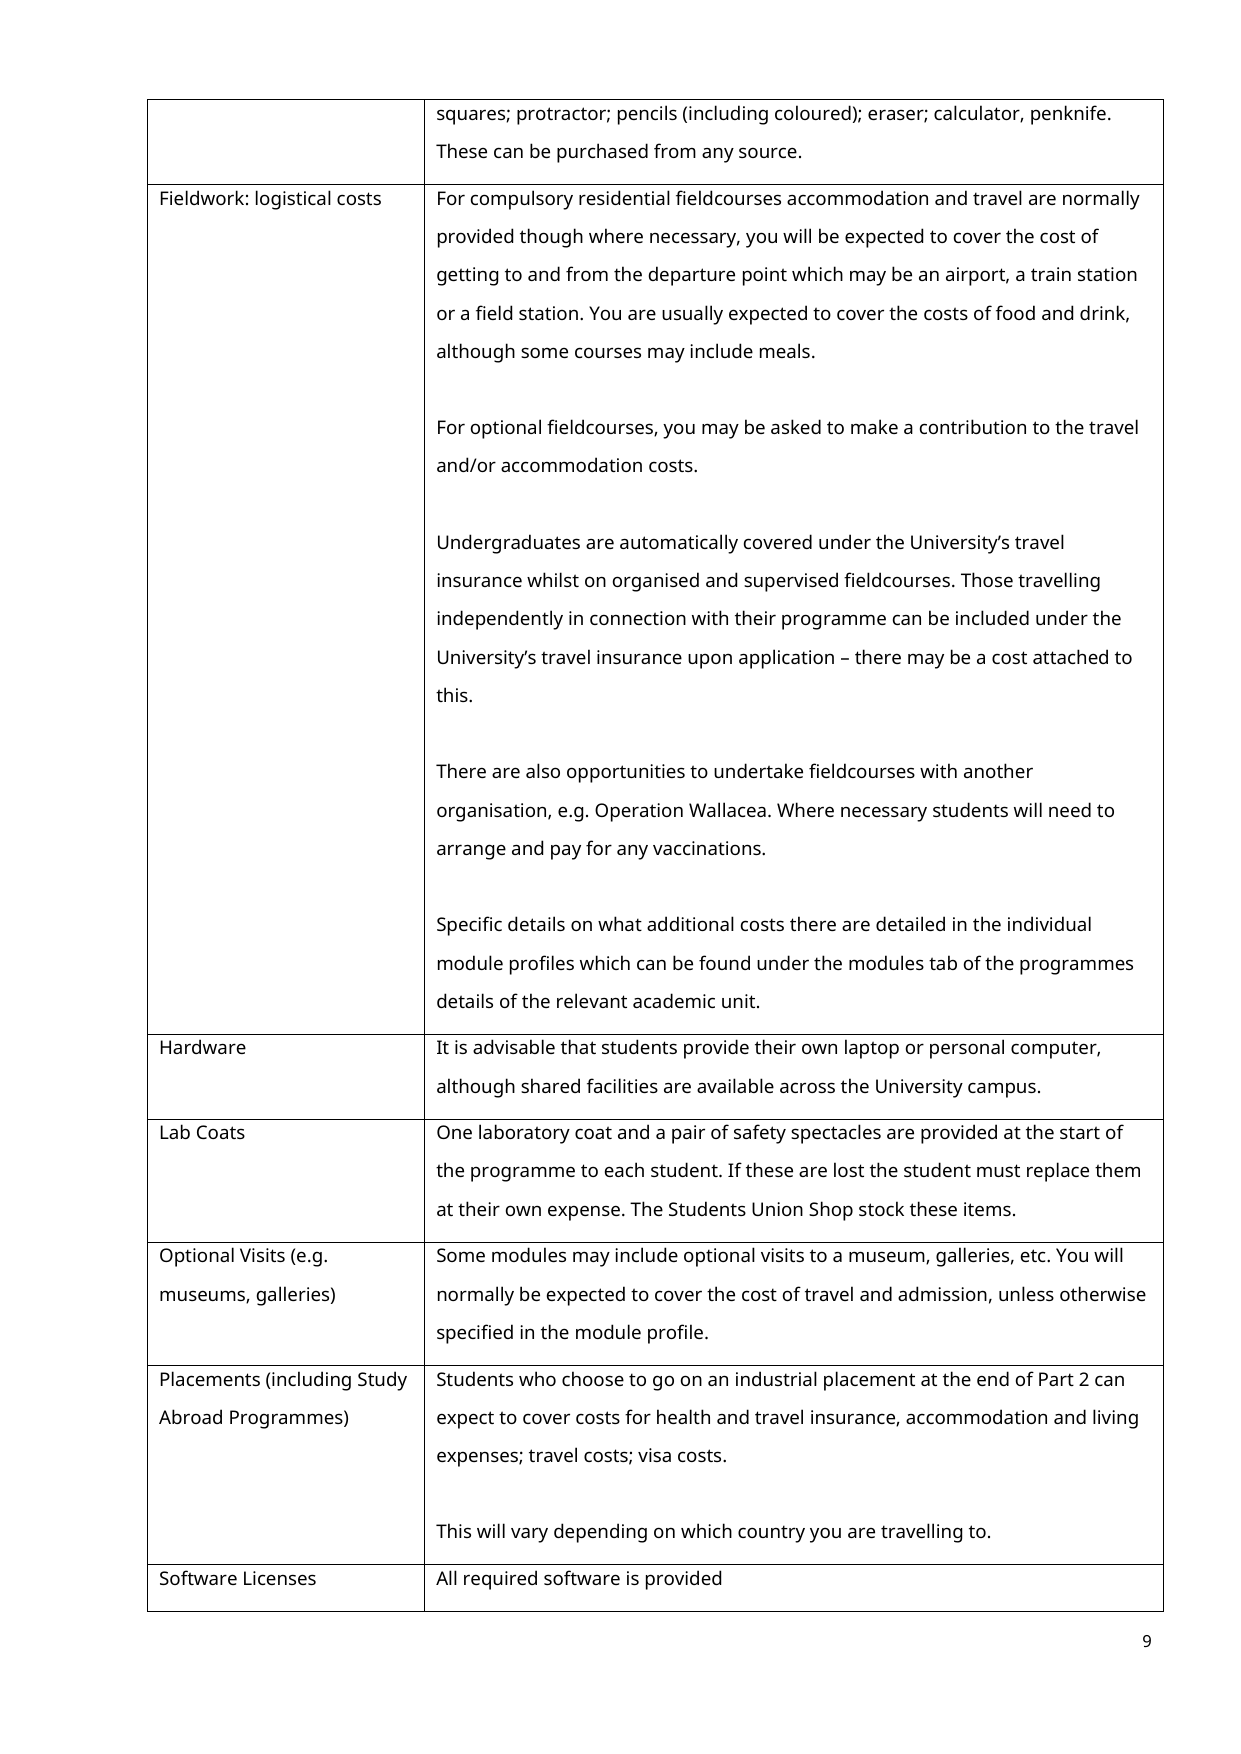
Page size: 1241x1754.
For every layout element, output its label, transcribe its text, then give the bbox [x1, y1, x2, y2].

table_cell Hardware [148, 1035, 424, 1118]
table_cell Fieldwork: logistical costs [148, 185, 424, 1034]
table_cell squares; protractor; pencils (including coloured); eraser; calculator, penknife. These can be purchased from any source. [425, 100, 1163, 184]
table_cell Optional Visits (e.g. museums, galleries) [148, 1243, 424, 1365]
table_cell It is advisable that students provide their own laptop or personal computer, although shared facilities are available across the University campus. [425, 1035, 1163, 1118]
table_cell For compulsory residential fieldcourses accommodation and travel are normally provided though where necessary, you will be expected to cover the cost of getting to and from the departure point which may be an airport, a train station or a field station. You are usually expected to cover the costs of food and drink, although some courses may include meals. For optional fieldcourses, you may be asked to make a contribution to the travel and/or accommodation costs. Undergraduates are automatically covered under the University’s travel insurance whilst on organised and supervised fieldcourses. Those travelling independently in connection with their programme can be included under the University’s travel insurance upon application – there may be a cost attached to this. There are also opportunities to undertake fieldcourses with another organisation, e.g. Operation Wallacea. Where necessary students will need to arrange and pay for any vaccinations. Specific details on what additional costs there are detailed in the individual module profiles which can be found under the modules tab of the programmes details of the relevant academic unit. [425, 185, 1163, 1034]
table_cell Lab Coats [148, 1120, 424, 1242]
table_cell Placements (including Study Abroad Programmes) [148, 1366, 424, 1564]
table_cell All required software is provided [425, 1565, 1163, 1611]
table_cell Software Licenses [148, 1565, 424, 1611]
table_cell Students who choose to go on an industrial placement at the end of Part 2 can expect to cover costs for health and travel insurance, accommodation and living expenses; travel costs; visa costs. This will vary depending on which country you are travelling to. [425, 1366, 1163, 1564]
table_cell Some modules may include optional visits to a museum, galleries, etc. You will normally be expected to cover the cost of travel and admission, unless otherwise specified in the module profile. [425, 1243, 1163, 1365]
table_cell One laboratory coat and a pair of safety spectacles are provided at the start of the programme to each student. If these are lost the student must replace them at their own expense. The Students Union Shop stock these items. [425, 1120, 1163, 1242]
table_cell [148, 100, 424, 184]
